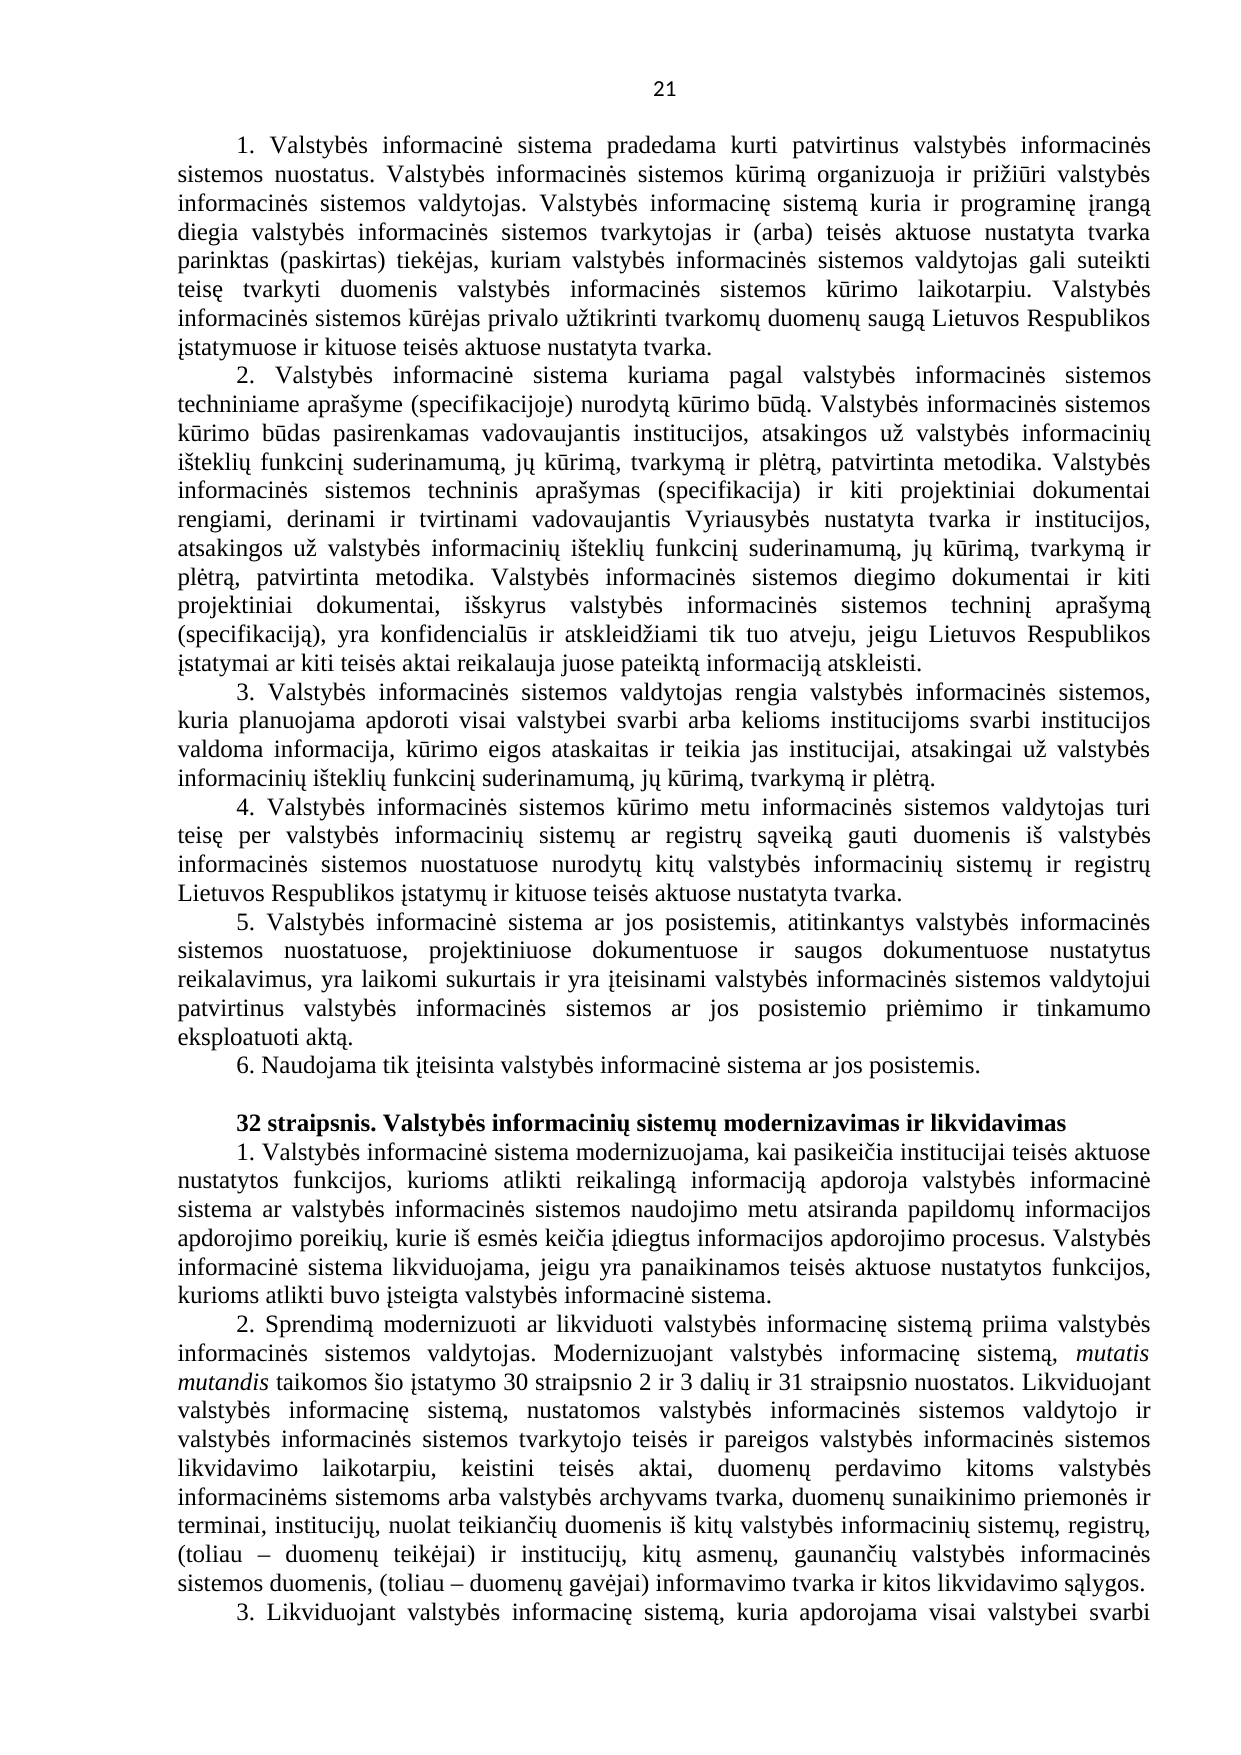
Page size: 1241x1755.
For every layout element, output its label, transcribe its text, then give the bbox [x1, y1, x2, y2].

text 4. Valstybės informacinės sistemos kūrimo metu informacinės sistemos valdytojas turi teisę per valstybės informacinių sistemų ar registrų sąveiką gauti duomenis iš valstybės informacinės sistemos nuostatuose nurodytų kitų valstybės informacinių sistemų ir registrų Lietuvos Respublikos įstatymų ir kituose teisės aktuose nustatyta tvarka. [177, 792, 1152, 907]
text 1. Valstybės informacinė sistema modernizuojama, kai pasikeičia institucijai teisės aktuose nustatytos funkcijos, kurioms atlikti reikalingą informaciją apdoroja valstybės informacinė sistema ar valstybės informacinės sistemos naudojimo metu atsiranda papildomų informacijos apdorojimo poreikių, kurie iš esmės keičia įdiegtus informacijos apdorojimo procesus. Valstybės informacinė sistema likviduojama, jeigu yra panaikinamos teisės aktuose nustatytos funkcijos, kurioms atlikti buvo įsteigta valstybės informacinė sistema. [177, 1137, 1152, 1309]
text 2. Valstybės informacinė sistema kuriama pagal valstybės informacinės sistemos techniniame aprašyme (specifikacijoje) nurodytą kūrimo būdą. Valstybės informacinės sistemos kūrimo būdas pasirenkamas vadovaujantis institucijos, atsakingos už valstybės informacinių išteklių funkcinį suderinamumą, jų kūrimą, tvarkymą ir plėtrą, patvirtinta metodika. Valstybės informacinės sistemos techninis aprašymas (specifikacija) ir kiti projektiniai dokumentai rengiami, derinami ir tvirtinami vadovaujantis Vyriausybės nustatyta tvarka ir institucijos, atsakingos už valstybės informacinių išteklių funkcinį suderinamumą, jų kūrimą, tvarkymą ir plėtrą, patvirtinta metodika. Valstybės informacinės sistemos diegimo dokumentai ir kiti projektiniai dokumentai, išskyrus valstybės informacinės sistemos techninį aprašymą (specifikaciją), yra konfidencialūs ir atskleidžiami tik tuo atveju, jeigu Lietuvos Respublikos įstatymai ar kiti teisės aktai reikalauja juose pateiktą informaciją atskleisti. [177, 361, 1152, 677]
text 5. Valstybės informacinė sistema ar jos posistemis, atitinkantys valstybės informacinės sistemos nuostatuose, projektiniuose dokumentuose ir saugos dokumentuose nustatytus reikalavimus, yra laikomi sukurtais ir yra įteisinami valstybės informacinės sistemos valdytojui patvirtinus valstybės informacinės sistemos ar jos posistemio priėmimo ir tinkamumo eksploatuoti aktą. [177, 907, 1152, 1051]
text 32 straipsnis. Valstybės informacinių sistemų modernizavimas ir likvidavimas [177, 1108, 1152, 1137]
text 1. Valstybės informacinė sistema pradedama kurti patvirtinus valstybės informacinės sistemos nuostatus. Valstybės informacinės sistemos kūrimą organizuoja ir prižiūri valstybės informacinės sistemos valdytojas. Valstybės informacinę sistemą kuria ir programinę įrangą diegia valstybės informacinės sistemos tvarkytojas ir (arba) teisės aktuose nustatyta tvarka parinktas (paskirtas) tiekėjas, kuriam valstybės informacinės sistemos valdytojas gali suteikti teisę tvarkyti duomenis valstybės informacinės sistemos kūrimo laikotarpiu. Valstybės informacinės sistemos kūrėjas privalo užtikrinti tvarkomų duomenų saugą Lietuvos Respublikos įstatymuose ir kituose teisės aktuose nustatyta tvarka. [177, 131, 1152, 361]
text 2. Sprendimą modernizuoti ar likviduoti valstybės informacinę sistemą priima valstybės informacinės sistemos valdytojas. Modernizuojant valstybės informacinę sistemą, mutatis mutandis taikomos šio įstatymo 30 straipsnio 2 ir 3 dalių ir 31 straipsnio nuostatos. Likviduojant valstybės informacinę sistemą, nustatomos valstybės informacinės sistemos valdytojo ir valstybės informacinės sistemos tvarkytojo teisės ir pareigos valstybės informacinės sistemos likvidavimo laikotarpiu, keistini teisės aktai, duomenų perdavimo kitoms valstybės informacinėms sistemoms arba valstybės archyvams tvarka, duomenų sunaikinimo priemonės ir terminai, institucijų, nuolat teikiančių duomenis iš kitų valstybės informacinių sistemų, registrų, (toliau – duomenų teikėjai) ir institucijų, kitų asmenų, gaunančių valstybės informacinės sistemos duomenis, (toliau – duomenų gavėjai) informavimo tvarka ir kitos likvidavimo sąlygos. [177, 1309, 1152, 1597]
text 6. Naudojama tik įteisinta valstybės informacinė sistema ar jos posistemis. [177, 1051, 1152, 1079]
text 3. Valstybės informacinės sistemos valdytojas rengia valstybės informacinės sistemos, kuria planuojama apdoroti visai valstybei svarbi arba kelioms institucijoms svarbi institucijos valdoma informacija, kūrimo eigos ataskaitas ir teikia jas institucijai, atsakingai už valstybės informacinių išteklių funkcinį suderinamumą, jų kūrimą, tvarkymą ir plėtrą. [177, 677, 1152, 792]
text 3. Likviduojant valstybės informacinę sistemą, kuria apdorojama visai valstybei svarbi [177, 1597, 1152, 1626]
